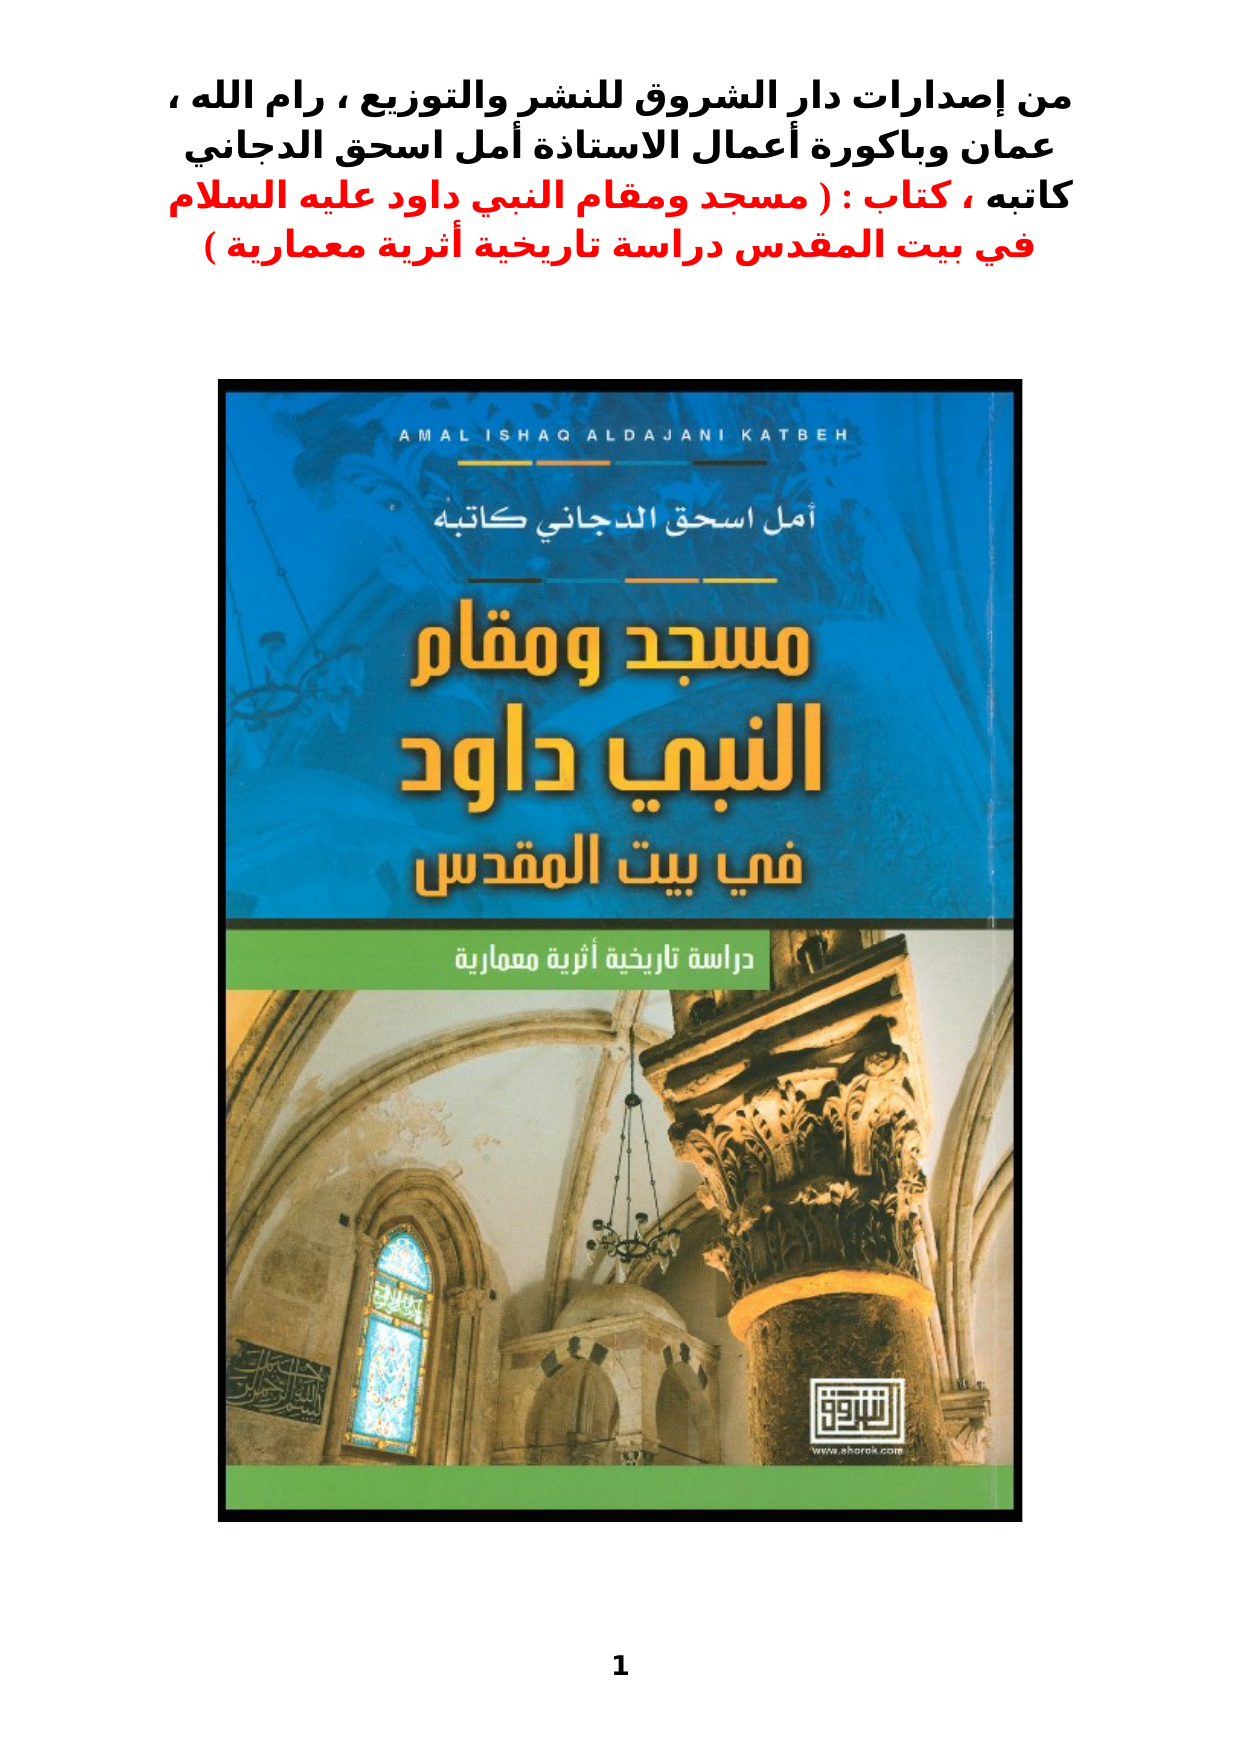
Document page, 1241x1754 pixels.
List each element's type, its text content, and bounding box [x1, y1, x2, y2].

text من إصدارات دار الشروق للنشر والتوزيع ، رام الله ، عمان وباكورة أعمال الاستاذة أمل اسحق الدجاني كاتبه ، كتاب : ( مسجد ومقام النبي داود عليه السلام في بيت المقدس دراسة تاريخية أثرية معمارية ) [148, 74, 1093, 266]
